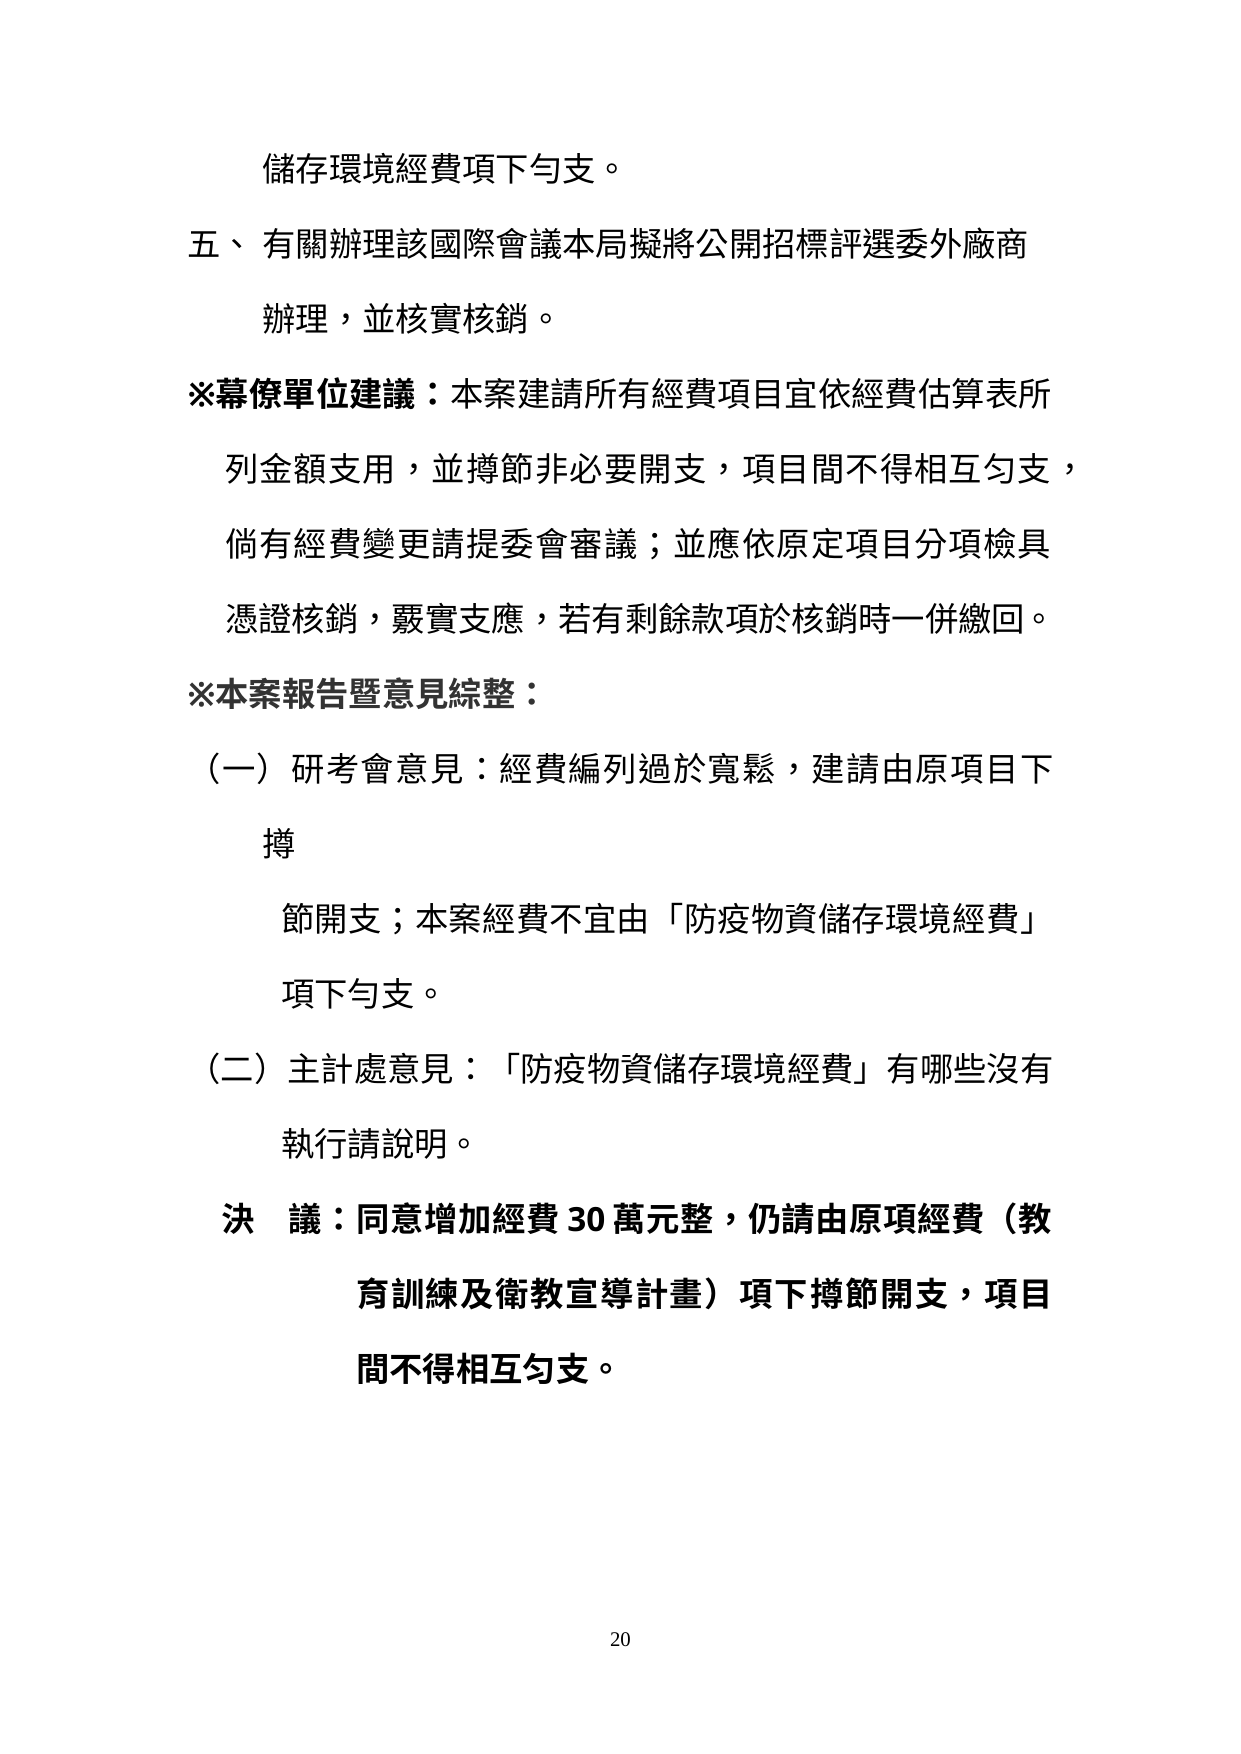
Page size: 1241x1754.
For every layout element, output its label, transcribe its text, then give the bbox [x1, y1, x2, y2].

list 有關辦理該國際會議本局擬將公開招標評選委外廠商辦理，並核實核銷。 [187, 205, 1053, 355]
text ※幕僚單位建議：本案建請所有經費項目宜依經費估算表所列金額支用，並撙節非必要開支，項目間不得相互匀支，倘有經費變更請提委會審議；並應依原定項目分項檢具憑證核銷，覈實支應，若有剩餘款項於核銷時一併繳回。 [187, 355, 1053, 655]
text （一）研考會意見：經費編列過於寬鬆，建請由原項目下撙 [187, 730, 1053, 880]
list 由於原計畫中改善防疫物資儲存環境經費編列預算金額為150萬元整，原規劃為將原本防疫物資儲存環境－替代役中心重新裝修並增設水電工程等，但因本局已尋獲替代之場所－西寧市場4樓，該場所具備水電及隔間等設備，故當時僅就場所重新整理裝置防盜鋁門及搬遷費用僅花費19萬6,910元整，本項經費尚餘130萬3,090元整。為改善目前該場所濕度偏高已規劃增設除溼機，預算金額為新臺幣10萬元，尚餘80％預算金額，擬請委員同意「2007臺北市政府後SARS時期人文關懷國際研討會」經費不足之30萬元部份，以臺北市後SARS時期之醫療照護、關懷與保全計畫內之防疫物資儲存環境經費項下勻支。 [187, 130, 1053, 205]
text ※本案報告暨意見綜整： [187, 655, 1053, 730]
text 節開支；本案經費不宜由「防疫物資儲存環境經費」項下勻支。 [281, 880, 1053, 1030]
text （二）主計處意見：「防疫物資儲存環境經費」有哪些沒有執行請說明。 [187, 1030, 1053, 1180]
text 決 議：同意增加經費30萬元整，仍請由原項經費（教育訓練及衛教宣導計畫）項下撙節開支，項目間不得相互匀支。 [187, 1180, 1053, 1405]
